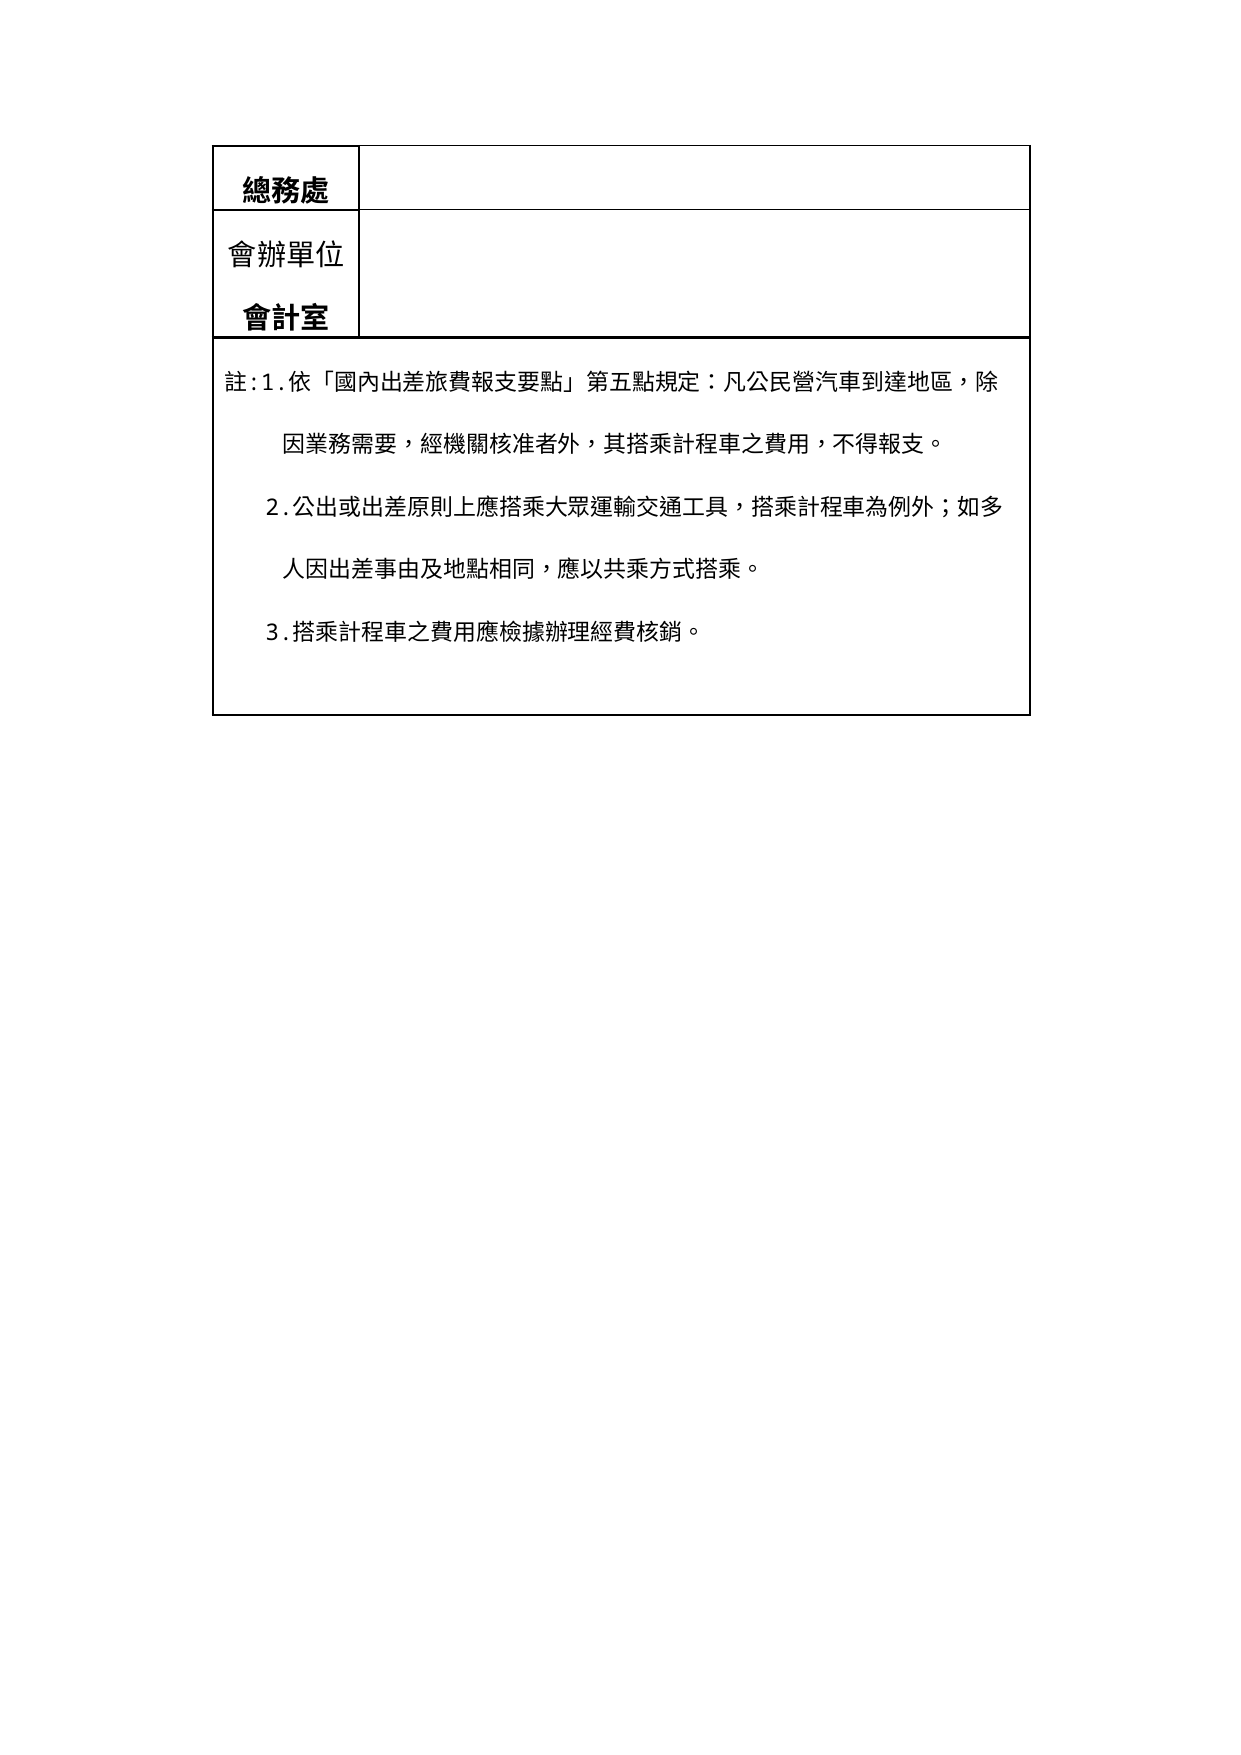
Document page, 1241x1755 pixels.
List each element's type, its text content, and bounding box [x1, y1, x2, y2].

table_cell [360, 210, 1029, 336]
table_cell [360, 146, 1029, 209]
table_cell 會辦單位 會計室 [214, 211, 358, 336]
table_cell 註:1.依「國內出差旅費報支要點」第五點規定：凡公民營汽車到達地區，除因業務需要，經機關核准者外，其搭乘計程車之費用，不得報支。 2.公出或出差原則上應搭乘大眾運輸交通工具，搭乘計程車為例外；如多人因出差事由及地點相同，應以共乘方式搭乘。 3.搭乘計程車之費用應檢據辦理經費核銷。 [214, 339, 1029, 713]
table_cell 總務處 [214, 147, 358, 209]
